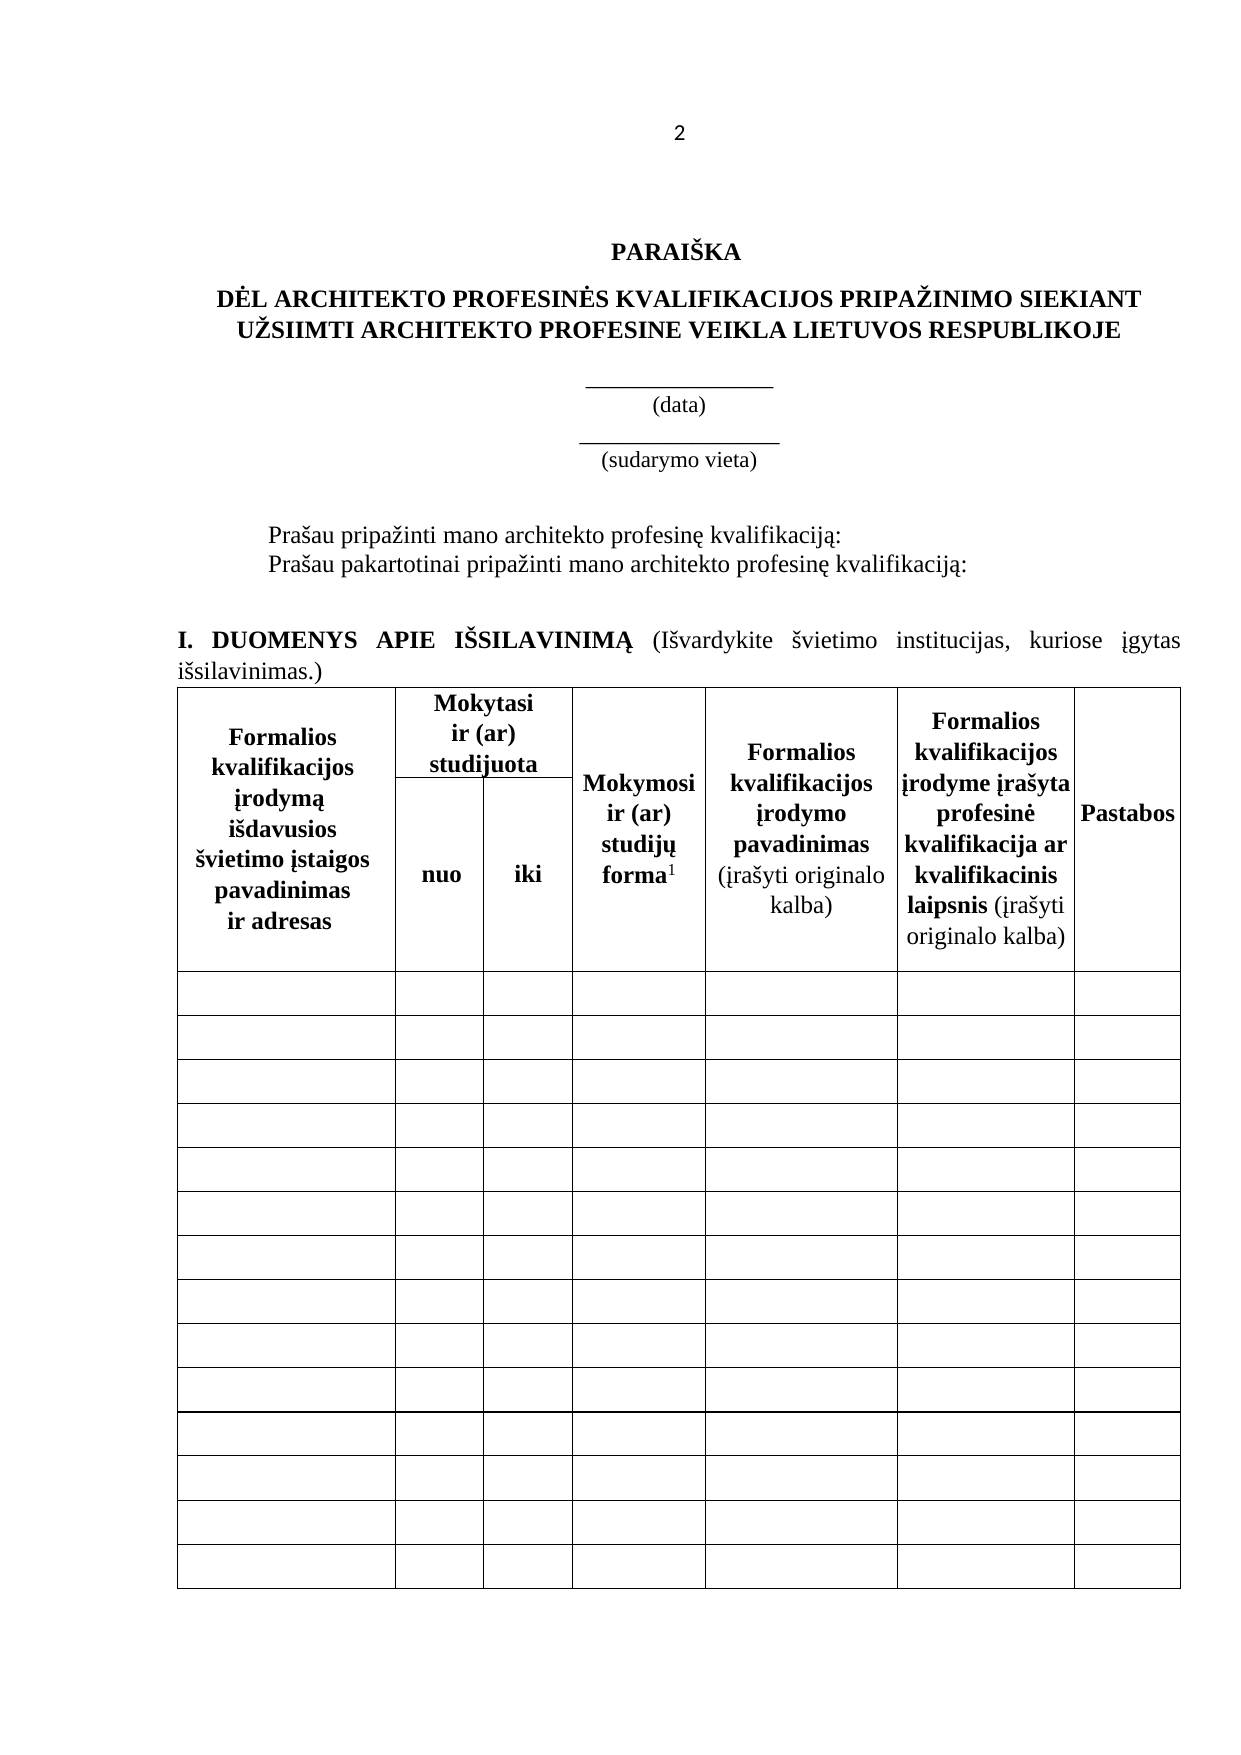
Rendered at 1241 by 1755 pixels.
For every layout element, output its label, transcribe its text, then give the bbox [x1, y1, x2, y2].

table_cell [484, 1104, 572, 1147]
table_cell [706, 972, 897, 1015]
table_cell [573, 1413, 705, 1455]
table_cell [706, 1324, 897, 1367]
table_cell [573, 1016, 705, 1059]
table_cell [396, 972, 483, 1015]
text I. Duomenys apie išsilavinimą (Išvardykite švietimo institucijas, kuriose įgytas išsilavinimas.) [177, 625, 1181, 685]
table_cell [178, 1148, 395, 1191]
table_cell [1075, 1368, 1180, 1411]
table_cell [1075, 1545, 1180, 1588]
table_cell [706, 1104, 897, 1147]
table_cell [396, 1501, 483, 1543]
table_cell [706, 1148, 897, 1191]
table_cell [898, 1545, 1074, 1588]
table_cell [484, 972, 572, 1015]
table_cell [178, 1545, 395, 1588]
table_cell [1075, 1324, 1180, 1367]
table_cell [1075, 972, 1180, 1015]
table_cell [484, 1192, 572, 1235]
table_cell [396, 1368, 483, 1411]
table_header Formalios kvalifikacijos įrodymo pavadinimas (įrašyti originalo kalba) [706, 688, 897, 971]
table_cell [573, 1148, 705, 1191]
table_cell [573, 1324, 705, 1367]
table_cell [898, 1148, 1074, 1191]
table_cell [706, 1413, 897, 1455]
table_cell [1075, 1456, 1180, 1499]
table_cell [898, 1280, 1074, 1323]
table_cell [1075, 1016, 1180, 1059]
table_cell [706, 1501, 897, 1543]
table_cell [898, 1192, 1074, 1235]
table_cell iki [484, 778, 572, 971]
table_cell [898, 1324, 1074, 1367]
table_cell [573, 1368, 705, 1411]
table_cell [1075, 1413, 1180, 1455]
table_cell [178, 1501, 395, 1543]
text Prašau pripažinti mano architekto profesinę kvalifikaciją: [177, 520, 1181, 549]
table_cell [178, 1104, 395, 1147]
table_cell [573, 1456, 705, 1499]
table_cell [706, 1060, 897, 1103]
table_cell [898, 1016, 1074, 1059]
table_cell [1075, 1236, 1180, 1279]
table_cell [573, 1545, 705, 1588]
table_cell [573, 1192, 705, 1235]
subtitle Paraiška [177, 237, 1181, 266]
table_cell [484, 1413, 572, 1455]
table_cell [706, 1236, 897, 1279]
table_header Mokymosi ir (ar) studijų forma1 [573, 688, 705, 971]
table_cell [484, 1060, 572, 1103]
table_cell [178, 1456, 395, 1499]
table_cell [898, 972, 1074, 1015]
table_cell [178, 972, 395, 1015]
table_cell [484, 1148, 572, 1191]
table_cell [573, 1501, 705, 1543]
table_cell [396, 1545, 483, 1588]
table_cell [1075, 1104, 1180, 1147]
table_header Pastabos [1075, 688, 1180, 971]
table_cell [706, 1545, 897, 1588]
table_cell [898, 1104, 1074, 1147]
text ________________ [177, 418, 1181, 446]
table_cell [706, 1280, 897, 1323]
table_cell [1075, 1148, 1180, 1191]
text dėl Architekto profesinės kvalifikacijos pripažinimo SIEKIANT užsiimti architekto profesine veikla Lietuvos Respublikoje [177, 284, 1181, 344]
table_cell [484, 1324, 572, 1367]
table_cell [706, 1016, 897, 1059]
table_cell [706, 1192, 897, 1235]
table_header Formalios kvalifikacijos įrodyme įrašyta profesinė kvalifikacija ar kvalifikacinis laipsnis (įrašyti originalo kalba) [898, 688, 1074, 971]
table_cell [706, 1368, 897, 1411]
table_cell [898, 1456, 1074, 1499]
table_cell [396, 1192, 483, 1235]
table_cell [1075, 1192, 1180, 1235]
table_cell [484, 1501, 572, 1543]
table_header Formalios kvalifikacijos įrodymą išdavusios švietimo įstaigos pavadinimas ir adresas [178, 688, 395, 971]
table_cell [484, 1456, 572, 1499]
table_cell [898, 1368, 1074, 1411]
table_cell [484, 1545, 572, 1588]
table_cell [178, 1280, 395, 1323]
table_cell [396, 1236, 483, 1279]
table_cell [484, 1280, 572, 1323]
table_cell [898, 1413, 1074, 1455]
table_cell [396, 1280, 483, 1323]
text Prašau pakartotinai pripažinti mano architekto profesinę kvalifikaciją: [177, 549, 1181, 578]
table_cell [898, 1236, 1074, 1279]
table_cell [178, 1192, 395, 1235]
table_cell [573, 1104, 705, 1147]
table_cell [396, 1413, 483, 1455]
table_header Mokytasi ir (ar) studijuota [396, 688, 572, 777]
table_cell [573, 972, 705, 1015]
table_cell [484, 1016, 572, 1059]
text (data) [177, 391, 1181, 418]
table_cell [178, 1368, 395, 1411]
table_cell [396, 1104, 483, 1147]
text (sudarymo vieta) [177, 446, 1181, 473]
text _______________ [177, 362, 1181, 391]
table_cell [1075, 1060, 1180, 1103]
table_cell [573, 1060, 705, 1103]
table_cell [396, 1148, 483, 1191]
table_cell [706, 1456, 897, 1499]
table_cell [178, 1016, 395, 1059]
table_cell [484, 1236, 572, 1279]
table_cell [178, 1324, 395, 1367]
table_cell [396, 1060, 483, 1103]
table_cell nuo [396, 778, 483, 971]
table_cell [573, 1236, 705, 1279]
table_cell [396, 1324, 483, 1367]
table_cell [1075, 1280, 1180, 1323]
table_cell [396, 1016, 483, 1059]
table_cell [573, 1280, 705, 1323]
table_cell [178, 1236, 395, 1279]
table_cell [898, 1501, 1074, 1543]
table_cell [1075, 1501, 1180, 1543]
table_cell [484, 1368, 572, 1411]
table_cell [396, 1456, 483, 1499]
table_cell [178, 1413, 395, 1455]
table_cell [898, 1060, 1074, 1103]
table_cell [178, 1060, 395, 1103]
